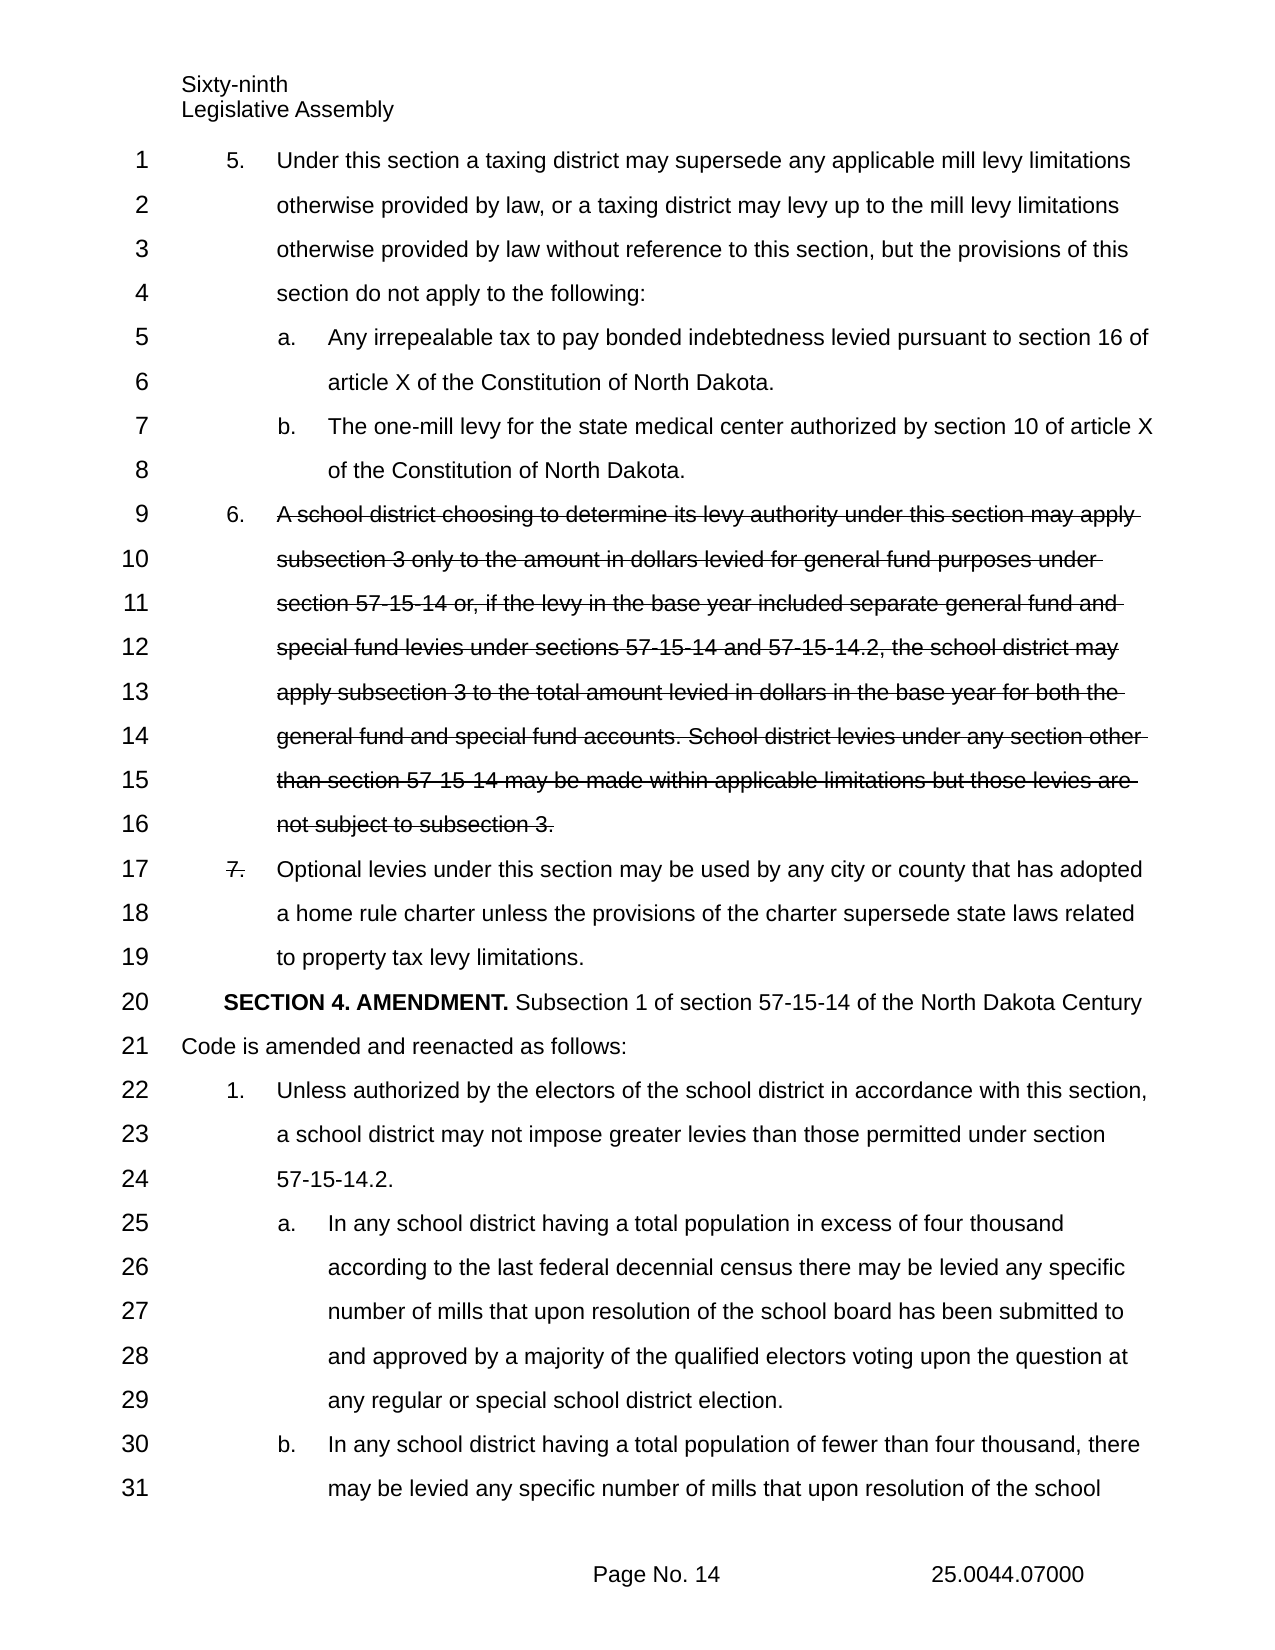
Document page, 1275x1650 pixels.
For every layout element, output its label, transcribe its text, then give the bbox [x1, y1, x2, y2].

text 7. Optional levies under this section may be used by any city or county that has adopted a home rule charter unless the provisions of the charter supersede state laws related to property tax levy limitations. [181, 842, 1154, 974]
text a. Any irrepealable tax to pay bonded indebtedness levied pursuant to section 16 of article X of the Constitution of North Dakota. [181, 310, 1154, 399]
text b. The one‑mill levy for the state medical center authorized by section 10 of article X of the Constitution of North Dakota. [181, 399, 1154, 487]
text 1. Unless authorized by the electors of the school district in accordance with this section, a school district may not impose greater levies than those permitted under section 57‑15‑14.2. [181, 1063, 1154, 1196]
text 5. Under this section a taxing district may supersede any applicable mill levy limitations otherwise provided by law, or a taxing district may levy up to the mill levy limitations otherwise provided by law without reference to this section, but the provisions of this section do not apply to the following: [181, 133, 1154, 310]
text 6. A school district choosing to determine its levy authority under this section may apply subsection 3 only to the amount in dollars levied for general fund purposes under section 57‑15‑14 or, if the levy in the base year included separate general fund and special fund levies under sections 57‑15‑14 and 57‑15‑14.2, the school district may apply subsection 3 to the total amount levied in dollars in the base year for both the general fund and special fund accounts. School district levies under any section other than section 57‑15‑14 may be made within applicable limitations but those levies are not subject to subsection 3. [181, 487, 1154, 842]
text b. In any school district having a total population of fewer than four thousand, there may be levied any specific number of mills that upon resolution of the school [181, 1417, 1154, 1506]
text a. In any school district having a total population in excess of four thousand according to the last federal decennial census there may be levied any specific number of mills that upon resolution of the school board has been submitted to and approved by a majority of the qualified electors voting upon the question at any regular or special school district election. [181, 1196, 1154, 1417]
text SECTION 4. AMENDMENT. Subsection 1 of section 57‑15‑14 of the North Dakota Century Code is amended and reenacted as follows: [181, 974, 1154, 1063]
